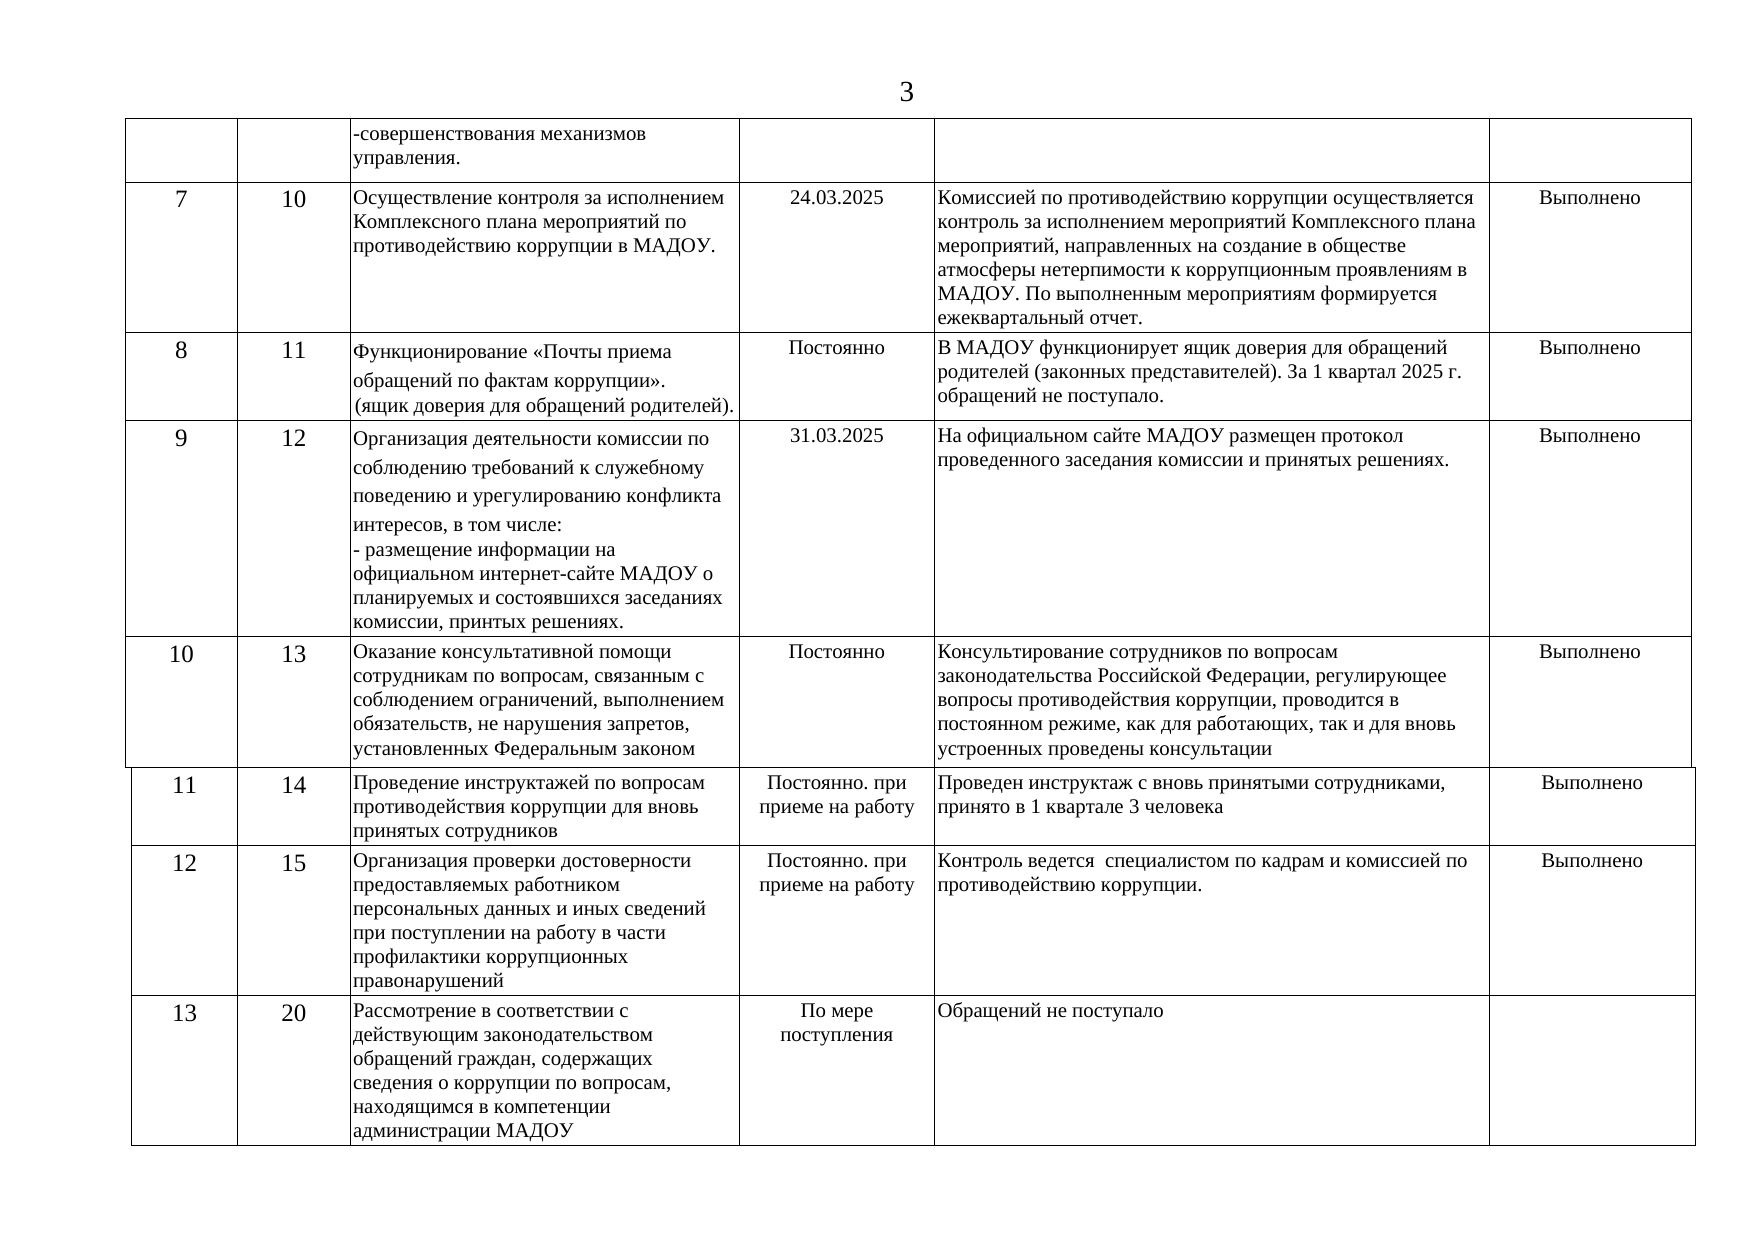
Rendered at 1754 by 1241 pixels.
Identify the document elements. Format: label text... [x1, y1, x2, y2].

table_header [935, 119, 1489, 182]
table_header Выполнено [1490, 768, 1695, 845]
table_header 11 [132, 768, 237, 845]
table_cell Постоянно. при приеме на работу [740, 846, 934, 995]
table_cell Обращений не поступало [935, 996, 1489, 1145]
table_cell 31.03.2025 [740, 421, 934, 636]
table_cell 20 [238, 996, 350, 1145]
table_cell [1490, 996, 1695, 1145]
table_header -совершенствования механизмов управления. [351, 119, 739, 182]
table_cell Организация проверки достоверности предоставляемых работником персональных данных и иных сведений при поступлении на работу в части профилактики коррупционных правонарушений [351, 846, 739, 995]
table_cell Выполнено [1490, 637, 1691, 767]
table_cell На официальном сайте МАДОУ размещен протокол проведенного заседания комиссии и принятых решениях. [935, 421, 1489, 636]
table_cell Выполнено [1490, 183, 1691, 332]
table_cell 7 [126, 183, 237, 332]
table_header Постоянно. при приеме на работу [740, 768, 934, 845]
table_cell В МАДОУ функционирует ящик доверия для обращений родителей (законных представителей). За 1 квартал 2025 г. обращений не поступало. [935, 333, 1489, 420]
table_cell 10 [238, 183, 350, 332]
table_cell Комиссией по противодействию коррупции осуществляется контроль за исполнением мероприятий Комплексного плана мероприятий, направленных на создание в обществе атмосферы нетерпимости к коррупционным проявлениям в МАДОУ. По выполненным мероприятиям формируется ежеквартальный отчет. [935, 183, 1489, 332]
table_cell 13 [238, 637, 350, 767]
table_cell 15 [238, 846, 350, 995]
table_cell 12 [132, 846, 237, 995]
table_cell Консультирование сотрудников по вопросам законодательства Российской Федерации, регулирующее вопросы противодействия коррупции, проводится в постоянном режиме, как для работающих, так и для вновь устроенных проведены консультации [935, 637, 1489, 767]
table_cell 10 [126, 637, 237, 767]
table_header 14 [238, 768, 350, 845]
table_cell 11 [238, 333, 350, 420]
table_cell Рассмотрение в соответствии с действующим законодательством обращений граждан, содержащих сведения о коррупции по вопросам, находящимся в компетенции администрации МАДОУ [351, 996, 739, 1145]
table_cell Организация деятельности комиссии по соблюдению требований к служебному поведению и урегулированию конфликта интересов, в том числе: - размещение информации на официальном интернет-сайте МАДОУ о планируемых и состоявшихся заседаниях комиссии, принтых решениях. [351, 421, 739, 636]
table_cell По мере поступления [740, 996, 934, 1145]
table_cell Выполнено [1490, 333, 1691, 420]
table_cell Контроль ведется специалистом по кадрам и комиссией по противодействию коррупции. [935, 846, 1489, 995]
table_cell 12 [238, 421, 350, 636]
table_cell Выполнено [1490, 846, 1695, 995]
table_cell 9 [126, 421, 237, 636]
table_header Проведен инструктаж с вновь принятыми сотрудниками, принято в 1 квартале 3 человека [935, 768, 1489, 845]
table_cell Выполнено [1490, 421, 1691, 636]
table_cell Функционирование «Почты приема обращений по фактам коррупции». (ящик доверия для обращений родителей). [351, 333, 739, 420]
table_header Проведение инструктажей по вопросам противодействия коррупции для вновь принятых сотрудников [351, 768, 739, 845]
table_header [740, 119, 934, 182]
table_header [1490, 119, 1691, 182]
table_cell 8 [126, 333, 237, 420]
table_cell Оказание консультативной помощи сотрудникам по вопросам, связанным с соблюдением ограничений, выполнением обязательств, не нарушения запретов, установленных Федеральным законом [351, 637, 739, 767]
table_cell Постоянно [740, 333, 934, 420]
table_cell 24.03.2025 [740, 183, 934, 332]
table_header [126, 119, 237, 182]
table_cell 13 [132, 996, 237, 1145]
table_header [238, 119, 350, 182]
table_cell Постоянно [740, 637, 934, 767]
table_cell Осуществление контроля за исполнением Комплексного плана мероприятий по противодействию коррупции в МАДОУ. [351, 183, 739, 332]
